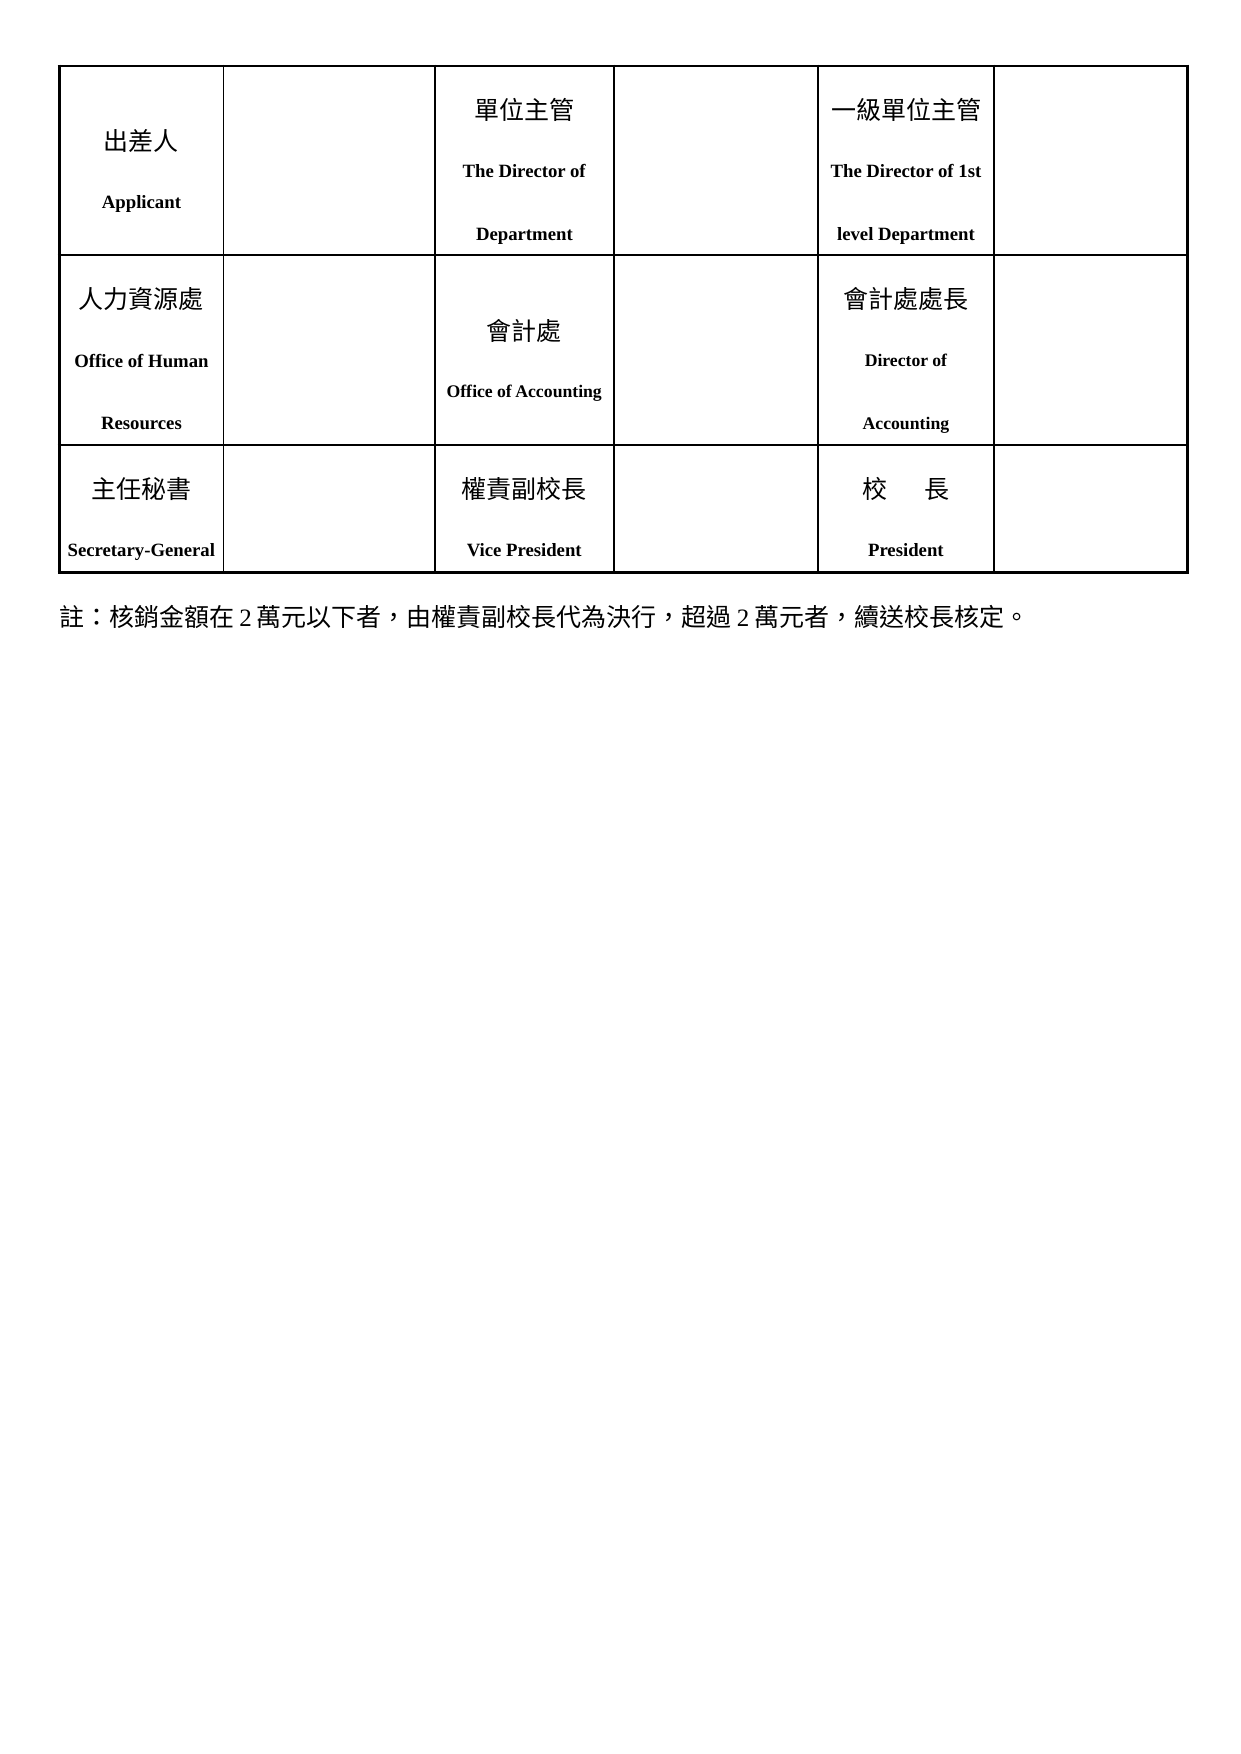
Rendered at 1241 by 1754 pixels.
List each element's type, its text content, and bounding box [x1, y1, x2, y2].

table_cell [224, 256, 434, 444]
table_cell 會計處處長 Director of Accounting [819, 256, 993, 444]
table_cell 出差人 Applicant [61, 67, 223, 254]
table_cell 一級單位主管 The Director of 1st level Department [819, 67, 993, 254]
table_cell [615, 446, 817, 571]
table_cell 會計處 Office of Accounting [436, 256, 613, 444]
table_cell 校 長 President [819, 446, 993, 571]
table_cell 人力資源處 Office of Human Resources [61, 256, 223, 444]
table_cell [224, 446, 434, 571]
table_cell [615, 67, 817, 254]
table_cell [995, 256, 1186, 444]
table_cell [995, 67, 1186, 254]
table_cell [995, 446, 1186, 571]
table_cell 權責副校長 Vice President [436, 446, 613, 571]
text 註：核銷金額在2萬元以下者，由權責副校長代為決行，超過2萬元者，續送校長核定。 [59, 574, 1181, 636]
table_cell 單位主管 The Director of Department [436, 67, 613, 254]
table_cell [615, 256, 817, 444]
table_cell [224, 67, 434, 254]
table_cell 主任秘書 Secretary-General [61, 446, 223, 571]
